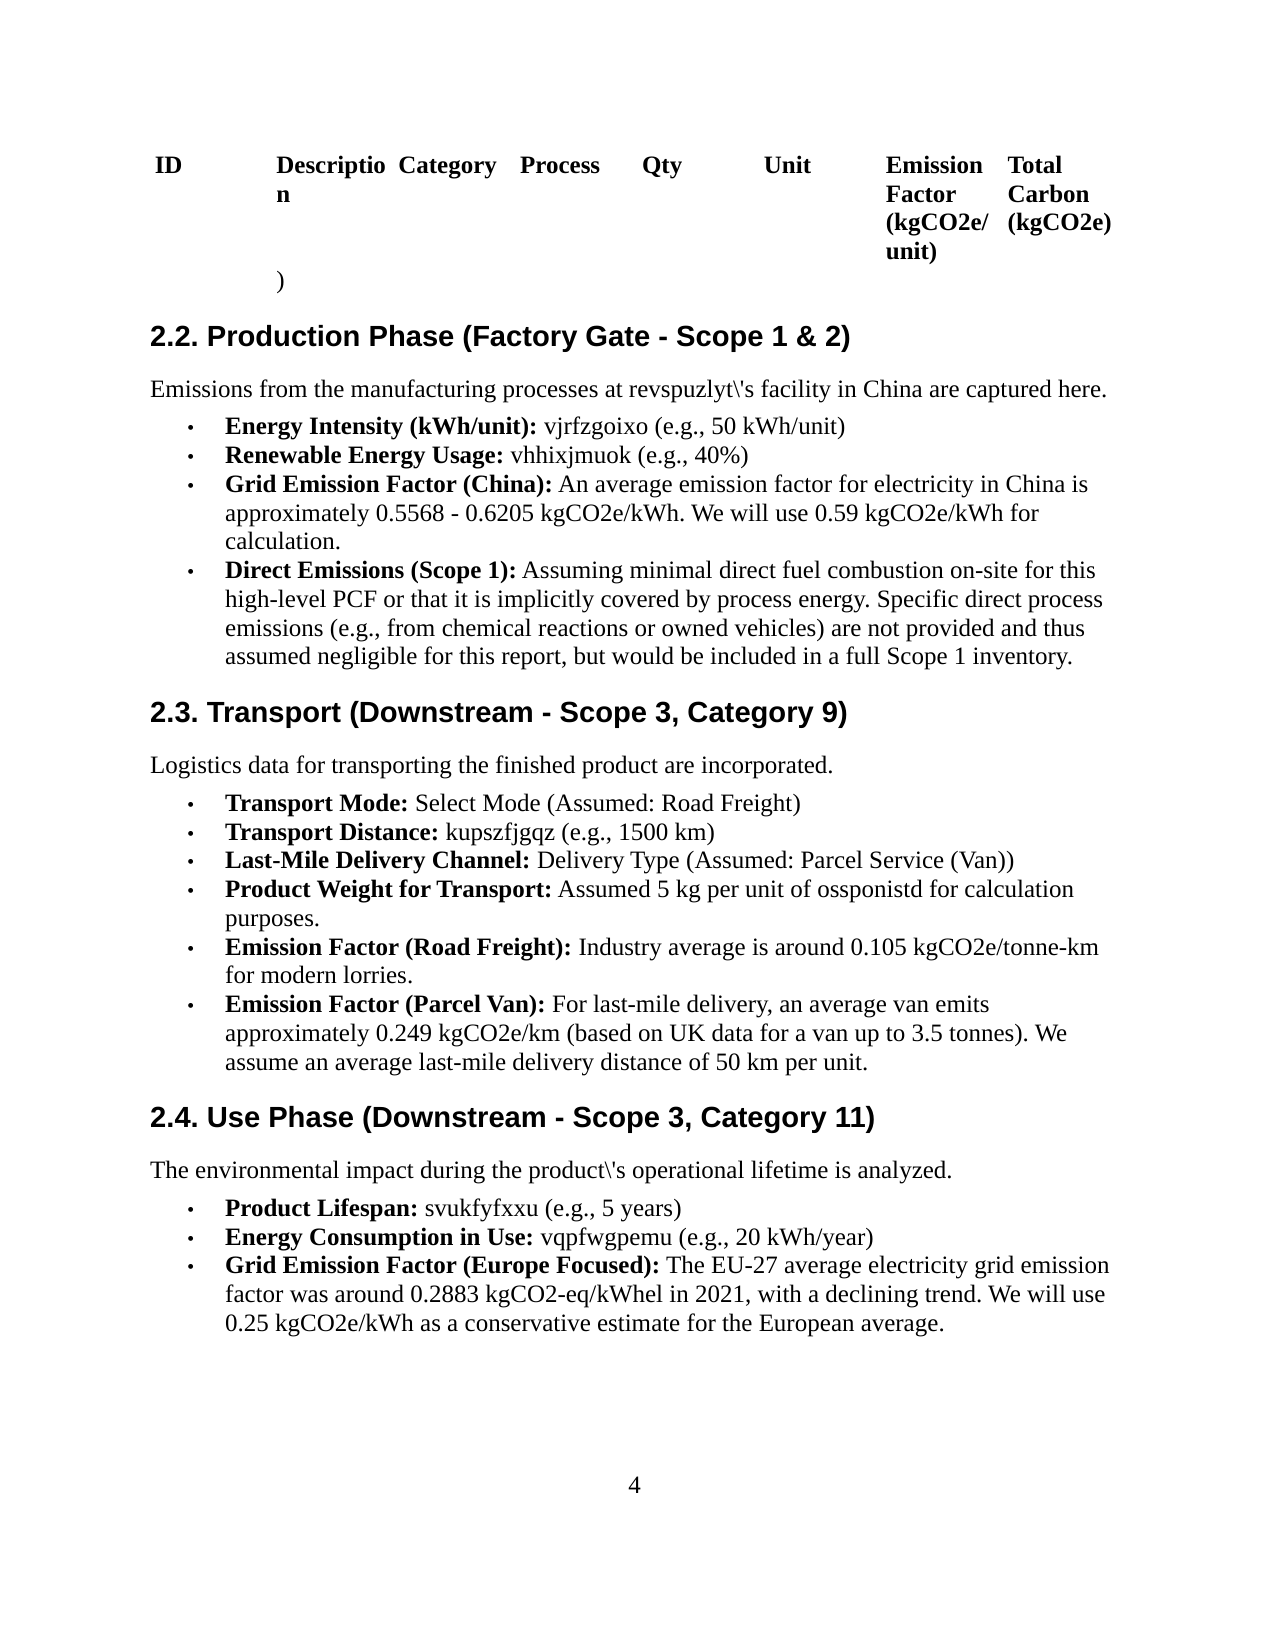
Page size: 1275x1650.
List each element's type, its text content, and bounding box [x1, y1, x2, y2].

table_cell ) [272, 265, 394, 294]
table_cell [638, 265, 759, 294]
list Last-Mile Delivery Channel: Delivery Type (Assumed: Parcel Service (Van)) [187, 845, 1125, 874]
text Logistics data for transporting the finished product are incorporated. [150, 750, 1125, 779]
table_header Category [394, 150, 516, 265]
table_cell [150, 265, 272, 294]
table_header Unit [759, 150, 881, 265]
list Energy Intensity (kWh/unit): vjrfzgoixo (e.g., 50 kWh/unit) [187, 411, 1125, 440]
list Emission Factor (Road Freight): Industry average is around 0.105 kgCO2e/tonne-km for modern lorries. [187, 932, 1125, 989]
subtitle 2.4. Use Phase (Downstream - Scope 3, Category 11) [150, 1100, 1125, 1134]
table_header Description [272, 150, 394, 265]
table_header ID [150, 150, 272, 265]
table_cell [1003, 265, 1125, 294]
table_header Qty [638, 150, 759, 265]
list Renewable Energy Usage: vhhixjmuok (e.g., 40%) [187, 440, 1125, 469]
list Transport Distance: kupszfjgqz (e.g., 1500 km) [187, 817, 1125, 845]
list Energy Consumption in Use: vqpfwgpemu (e.g., 20 kWh/year) [187, 1222, 1125, 1251]
table_cell [881, 265, 1003, 294]
list Grid Emission Factor (Europe Focused): The EU-27 average electricity grid emission factor was around 0.2883 kgCO2-eq/kWhel in 2021, with a declining trend. We will use 0.25 kgCO2e/kWh as a conservative estimate for the European average. [187, 1251, 1125, 1337]
table_header Emission Factor (kgCO2e/unit) [881, 150, 1003, 265]
subtitle 2.2. Production Phase (Factory Gate - Scope 1 & 2) [150, 319, 1125, 352]
list Direct Emissions (Scope 1): Assuming minimal direct fuel combustion on-site for this high-level PCF or that it is implicitly covered by process energy. Specific direct process emissions (e.g., from chemical reactions or owned vehicles) are not provided and thus assumed negligible for this report, but would be included in a full Scope 1 inventory. [187, 555, 1125, 670]
list Product Weight for Transport: Assumed 5 kg per unit of ossponistd for calculation purposes. [187, 874, 1125, 932]
table_cell [759, 265, 881, 294]
text The environmental impact during the product\'s operational lifetime is analyzed. [150, 1155, 1125, 1184]
list Transport Mode: Select Mode (Assumed: Road Freight) [187, 788, 1125, 817]
table_cell [394, 265, 516, 294]
list Product Lifespan: svukfyfxxu (e.g., 5 years) [187, 1193, 1125, 1222]
table_header Process [516, 150, 637, 265]
table_cell [516, 265, 637, 294]
list Emission Factor (Parcel Van): For last-mile delivery, an average van emits approximately 0.249 kgCO2e/km (based on UK data for a van up to 3.5 tonnes). We assume an average last-mile delivery distance of 50 km per unit. [187, 989, 1125, 1075]
subtitle 2.3. Transport (Downstream - Scope 3, Category 9) [150, 695, 1125, 729]
table_header Total Carbon (kgCO2e) [1003, 150, 1125, 265]
list Grid Emission Factor (China): An average emission factor for electricity in China is approximately 0.5568 - 0.6205 kgCO2e/kWh. We will use 0.59 kgCO2e/kWh for calculation. [187, 469, 1125, 555]
text Emissions from the manufacturing processes at revspuzlyt\'s facility in China are captured here. [150, 374, 1125, 402]
